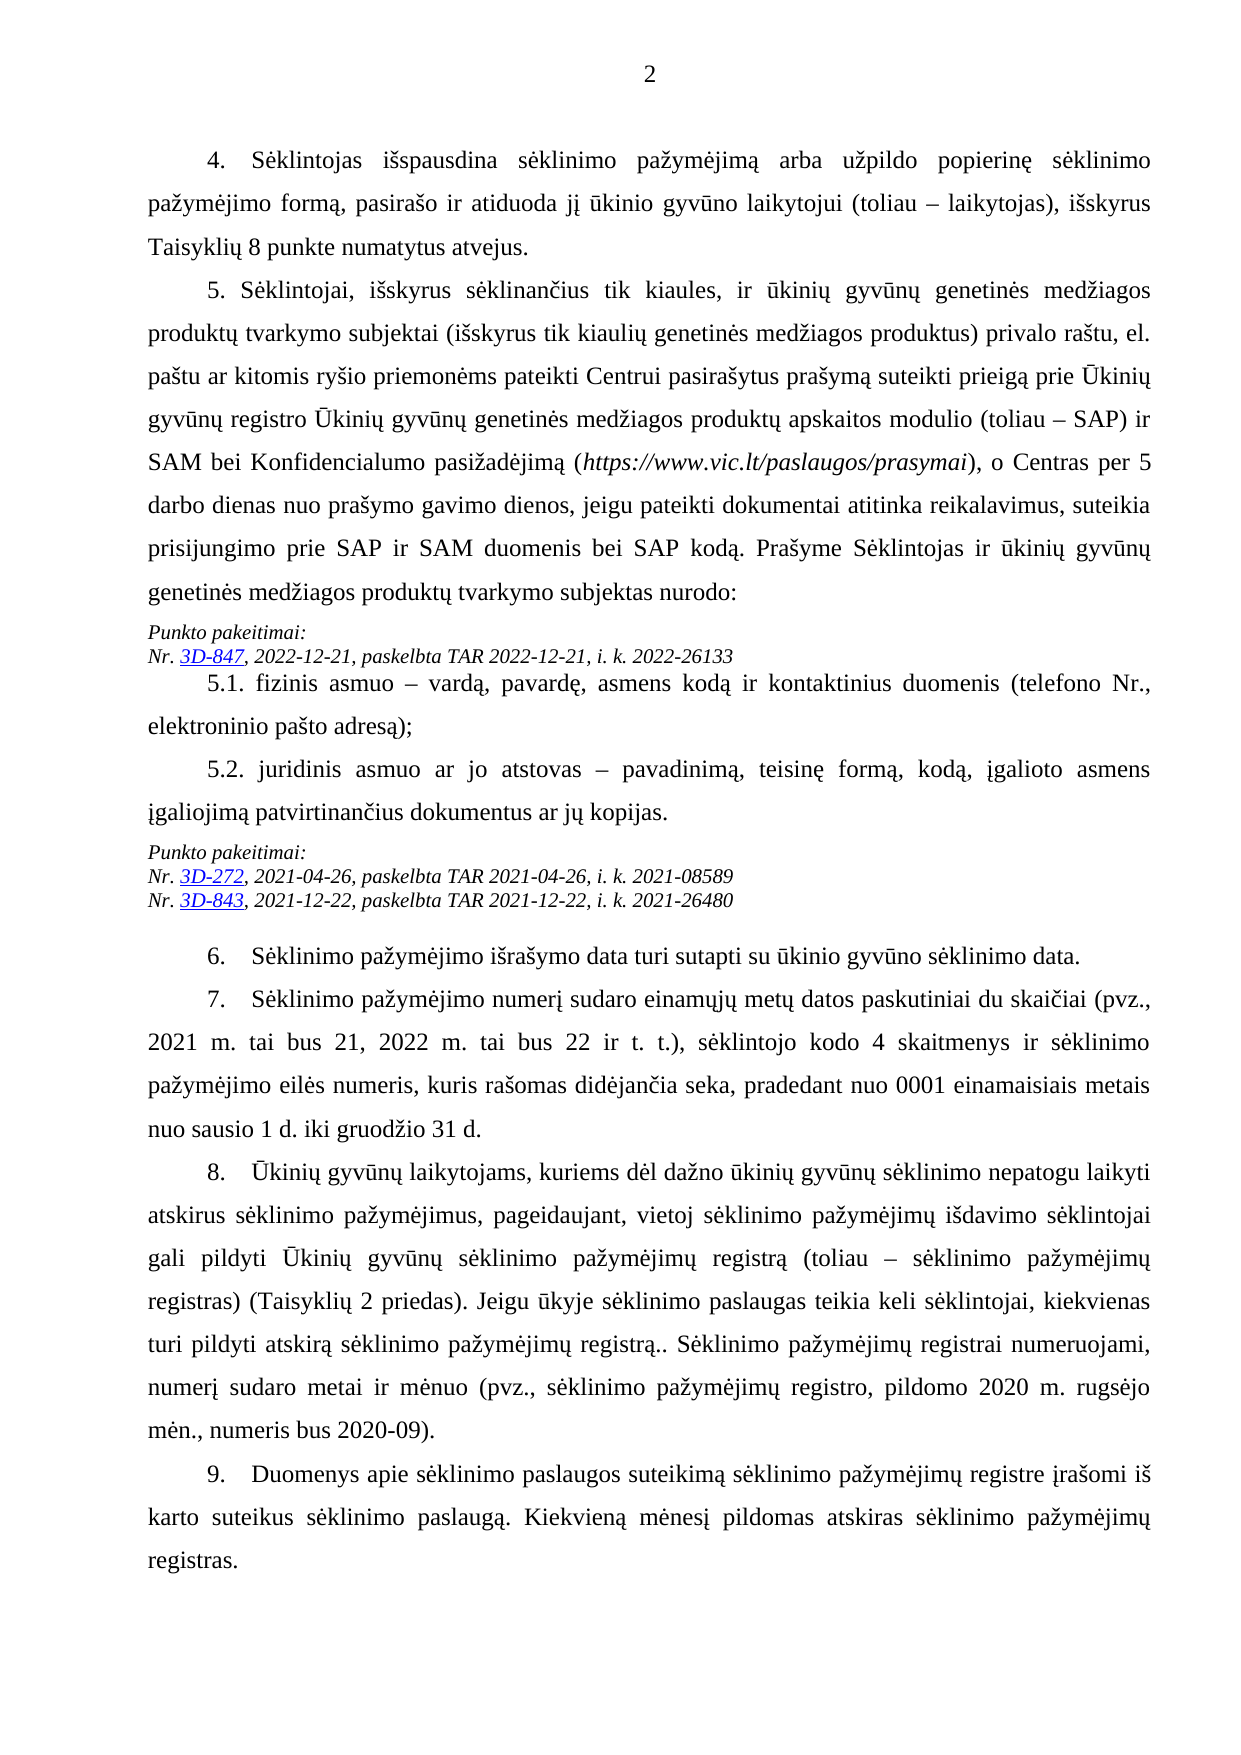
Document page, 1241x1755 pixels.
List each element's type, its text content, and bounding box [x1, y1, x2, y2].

text 5. Sėklintojai, išskyrus sėklinančius tik kiaules, ir ūkinių gyvūnų genetinės medžiagos produktų tvarkymo subjektai (išskyrus tik kiaulių genetinės medžiagos produktus) privalo raštu, el. paštu ar kitomis ryšio priemonėms pateikti Centrui pasirašytus prašymą suteikti prieigą prie Ūkinių gyvūnų registro Ūkinių gyvūnų genetinės medžiagos produktų apskaitos modulio (toliau – SAP) ir SAM bei Konfidencialumo pasižadėjimą (https://www.vic.lt/paslaugos/prasymai), o Centras per 5 darbo dienas nuo prašymo gavimo dienos, jeigu pateikti dokumentai atitinka reikalavimus, suteikia prisijungimo prie SAP ir SAM duomenis bei SAP kodą. Prašyme Sėklintojas ir ūkinių gyvūnų genetinės medžiagos produktų tvarkymo subjektas nurodo: [148, 275, 1152, 605]
text Punkto pakeitimai: [148, 620, 1152, 644]
text Nr. 3D-843, 2021-12-22, paskelbta TAR 2021-12-22, i. k. 2021-26480 [148, 888, 1152, 912]
text Nr. 3D-847, 2022-12-21, paskelbta TAR 2022-12-21, i. k. 2022-26133 [148, 644, 1152, 668]
text 4. Sėklintojas išspausdina sėklinimo pažymėjimą arba užpildo popierinę sėklinimo pažymėjimo formą, pasirašo ir atiduoda jį ūkinio gyvūno laikytojui (toliau – laikytojas), išskyrus Taisyklių 8 punkte numatytus atvejus. [148, 145, 1152, 260]
text 5.2. juridinis asmuo ar jo atstovas – pavadinimą, teisinę formą, kodą, įgalioto asmens įgaliojimą patvirtinančius dokumentus ar jų kopijas. [148, 754, 1152, 826]
text Nr. 3D-272, 2021-04-26, paskelbta TAR 2021-04-26, i. k. 2021-08589 [148, 864, 1152, 888]
text 8. Ūkinių gyvūnų laikytojams, kuriems dėl dažno ūkinių gyvūnų sėklinimo nepatogu laikyti atskirus sėklinimo pažymėjimus, pageidaujant, vietoj sėklinimo pažymėjimų išdavimo sėklintojai gali pildyti Ūkinių gyvūnų sėklinimo pažymėjimų registrą (toliau – sėklinimo pažymėjimų registras) (Taisyklių 2 priedas). Jeigu ūkyje sėklinimo paslaugas teikia keli sėklintojai, kiekvienas turi pildyti atskirą sėklinimo pažymėjimų registrą.. Sėklinimo pažymėjimų registrai numeruojami, numerį sudaro metai ir mėnuo (pvz., sėklinimo pažymėjimų registro, pildomo 2020 m. rugsėjo mėn., numeris bus 2020-09). [148, 1157, 1152, 1444]
text 7. Sėklinimo pažymėjimo numerį sudaro einamųjų metų datos paskutiniai du skaičiai (pvz., 2021 m. tai bus 21, 2022 m. tai bus 22 ir t. t.), sėklintojo kodo 4 skaitmenys ir sėklinimo pažymėjimo eilės numeris, kuris rašomas didėjančia seka, pradedant nuo 0001 einamaisiais metais nuo sausio 1 d. iki gruodžio 31 d. [148, 984, 1152, 1142]
text 6. Sėklinimo pažymėjimo išrašymo data turi sutapti su ūkinio gyvūno sėklinimo data. [148, 941, 1152, 970]
text 9. Duomenys apie sėklinimo paslaugos suteikimą sėklinimo pažymėjimų registre įrašomi iš karto suteikus sėklinimo paslaugą. Kiekvieną mėnesį pildomas atskiras sėklinimo pažymėjimų registras. [148, 1459, 1152, 1574]
text 5.1. fizinis asmuo – vardą, pavardę, asmens kodą ir kontaktinius duomenis (telefono Nr., elektroninio pašto adresą); [148, 668, 1152, 740]
text Punkto pakeitimai: [148, 840, 1152, 864]
